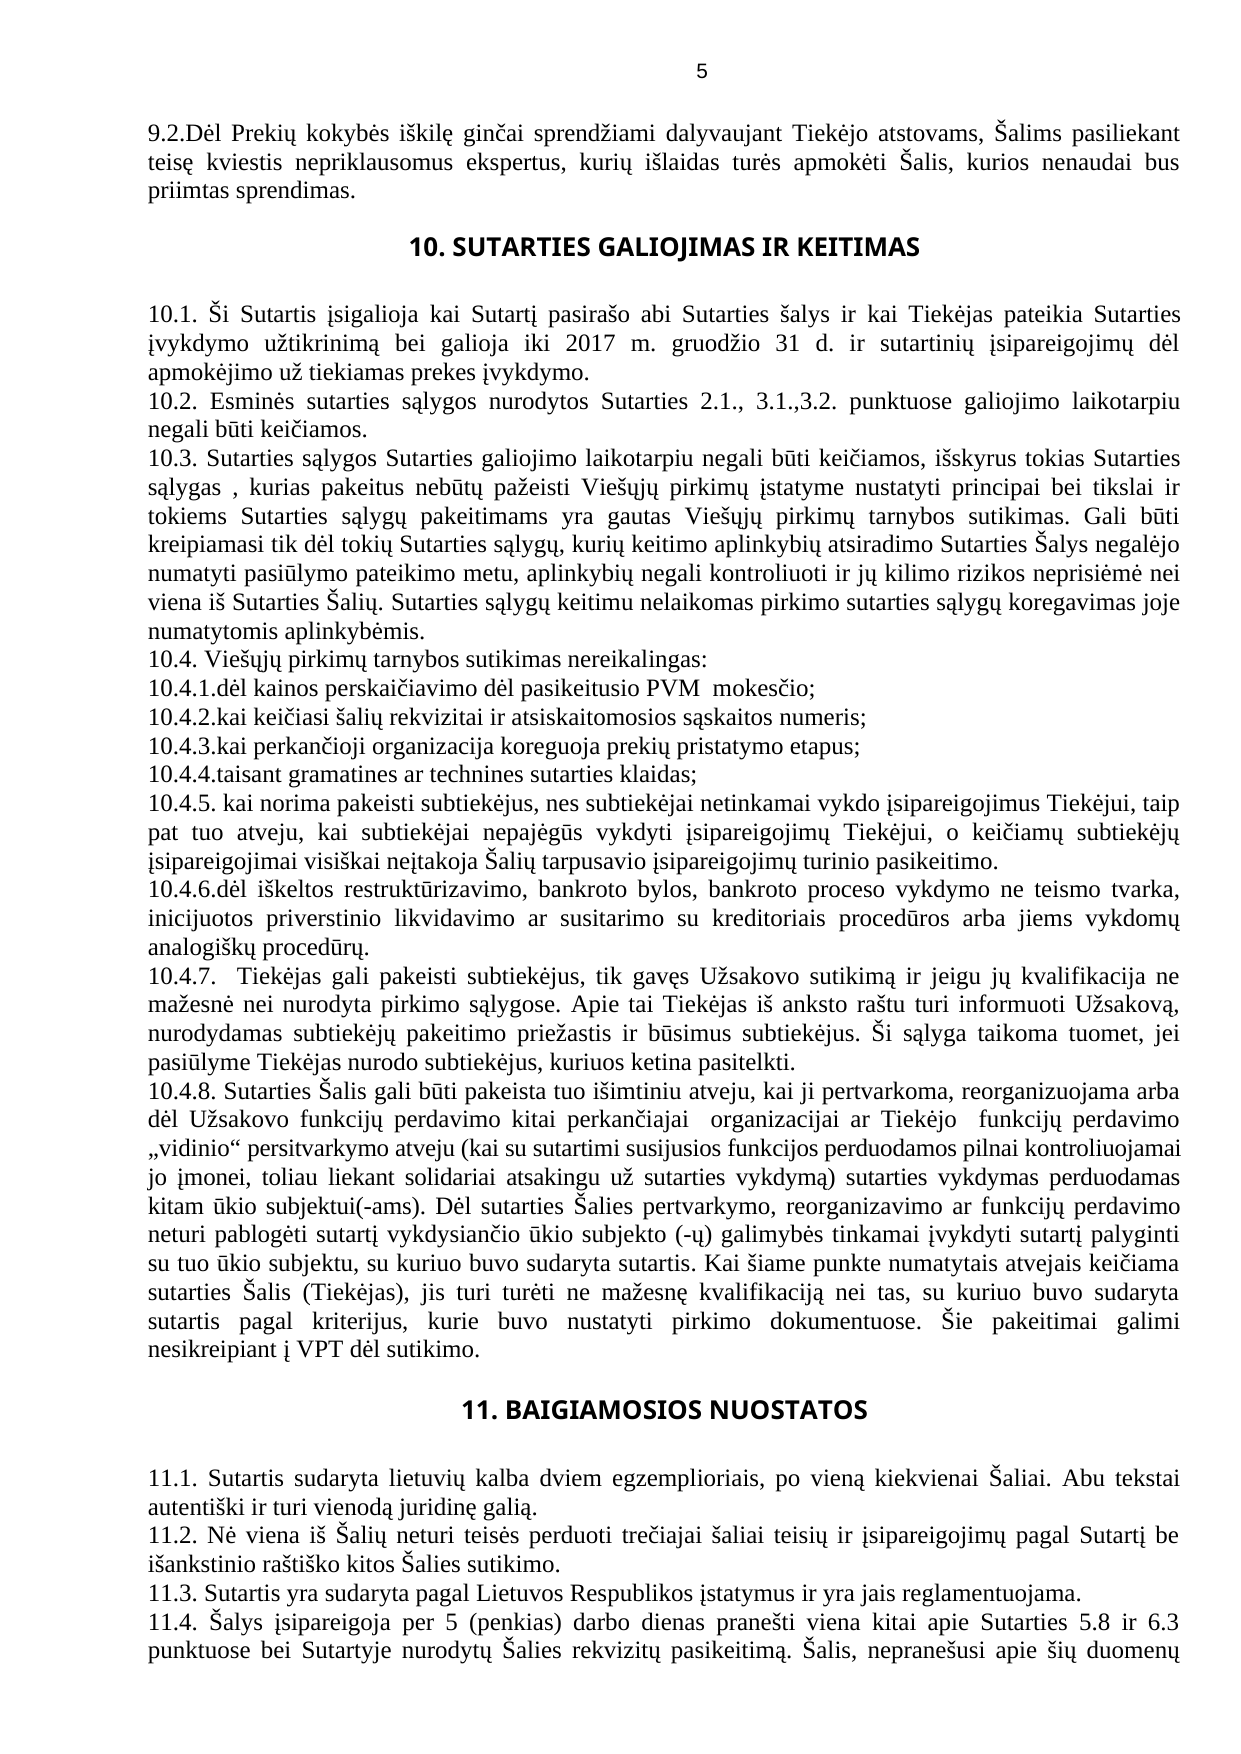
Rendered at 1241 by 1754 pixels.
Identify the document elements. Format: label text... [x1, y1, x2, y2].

list 9.2.Dėl Prekių kokybės iškilę ginčai sprendžiami dalyvaujant Tiekėjo atstovams, Šalims pasiliekant teisę kviestis nepriklausomus ekspertus, kurių išlaidas turės apmokėti Šalis, kurios nenaudai bus priimtas sprendimas. [148, 118, 1181, 204]
list 11. Baigiamosios nuostatos [148, 1392, 1181, 1427]
list 10.4.7. Tiekėjas gali pakeisti subtiekėjus, tik gavęs Užsakovo sutikimą ir jeigu jų kvalifikacija ne mažesnė nei nurodyta pirkimo sąlygose. Apie tai Tiekėjas iš anksto raštu turi informuoti Užsakovą, nurodydamas subtiekėjų pakeitimo priežastis ir būsimus subtiekėjus. Ši sąlyga taikoma tuomet, jei pasiūlyme Tiekėjas nurodo subtiekėjus, kuriuos ketina pasitelkti. [148, 961, 1181, 1076]
list 10.2. Esminės sutarties sąlygos nurodytos Sutarties 2.1., 3.1.,3.2. punktuose galiojimo laikotarpiu negali būti keičiamos. [148, 386, 1181, 443]
list 11.1. Sutartis sudaryta lietuvių kalba dviem egzemplioriais, po vieną kiekvienai Šaliai. Abu tekstai autentiški ir turi vienodą juridinę galią. [148, 1463, 1181, 1521]
list 10.4.1.dėl kainos perskaičiavimo dėl pasikeitusio PVM mokesčio; [148, 673, 1181, 702]
list 10.1. Ši Sutartis įsigalioja kai Sutartį pasirašo abi Sutarties šalys ir kai Tiekėjas pateikia Sutarties įvykdymo užtikrinimą bei galioja iki 2017 m. gruodžio 31 d. ir sutartinių įsipareigojimų dėl apmokėjimo už tiekiamas prekes įvykdymo. [112, 299, 1181, 386]
list 10.3. Sutarties sąlygos Sutarties galiojimo laikotarpiu negali būti keičiamos, išskyrus tokias Sutarties sąlygas , kurias pakeitus nebūtų pažeisti Viešųjų pirkimų įstatyme nustatyti principai bei tikslai ir tokiems Sutarties sąlygų pakeitimams yra gautas Viešųjų pirkimų tarnybos sutikimas. Gali būti kreipiamasi tik dėl tokių Sutarties sąlygų, kurių keitimo aplinkybių atsiradimo Sutarties Šalys negalėjo numatyti pasiūlymo pateikimo metu, aplinkybių negali kontroliuoti ir jų kilimo rizikos neprisiėmė nei viena iš Sutarties Šalių. Sutarties sąlygų keitimu nelaikomas pirkimo sutarties sąlygų koregavimas joje numatytomis aplinkybėmis. [112, 443, 1181, 644]
list 11.2. Nė viena iš Šalių neturi teisės perduoti trečiajai šaliai teisių ir įsipareigojimų pagal Sutartį be išankstinio raštiško kitos Šalies sutikimo. [148, 1521, 1181, 1578]
list 10.4.8. Sutarties Šalis gali būti pakeista tuo išimtiniu atveju, kai ji pertvarkoma, reorganizuojama arba dėl Užsakovo funkcijų perdavimo kitai perkančiajai organizacijai ar Tiekėjo funkcijų perdavimo „vidinio“ persitvarkymo atveju (kai su sutartimi susijusios funkcijos perduodamos pilnai kontroliuojamai jo įmonei, toliau liekant solidariai atsakingu už sutarties vykdymą) sutarties vykdymas perduodamas kitam ūkio subjektui(-ams). Dėl sutarties Šalies pertvarkymo, reorganizavimo ar funkcijų perdavimo neturi pablogėti sutartį vykdysiančio ūkio subjekto (-ų) galimybės tinkamai įvykdyti sutartį palyginti su tuo ūkio subjektu, su kuriuo buvo sudaryta sutartis. Kai šiame punkte numatytais atvejais keičiama sutarties Šalis (Tiekėjas), jis turi turėti ne mažesnę kvalifikaciją nei tas, su kuriuo buvo sudaryta sutartis pagal kriterijus, kurie buvo nustatyti pirkimo dokumentuose. Šie pakeitimai galimi nesikreipiant į VPT dėl sutikimo. [148, 1076, 1181, 1363]
list 10.4.2.kai keičiasi šalių rekvizitai ir atsiskaitomosios sąskaitos numeris; [148, 702, 1181, 731]
list 10. Sutarties galiojimas ir keitimas [148, 228, 1181, 264]
list 10.4.4.taisant gramatines ar technines sutarties klaidas; [148, 759, 1181, 788]
list 10.4.3.kai perkančioji organizacija koreguoja prekių pristatymo etapus; [148, 731, 1181, 759]
list 10.4. Viešųjų pirkimų tarnybos sutikimas nereikalingas: [148, 644, 1181, 673]
list 11.3. Sutartis yra sudaryta pagal Lietuvos Respublikos įstatymus ir yra jais reglamentuojama. [148, 1578, 1181, 1607]
list 10.4.6.dėl iškeltos restruktūrizavimo, bankroto bylos, bankroto proceso vykdymo ne teismo tvarka, inicijuotos priverstinio likvidavimo ar susitarimo su kreditoriais procedūros arba jiems vykdomų analogiškų procedūrų. [148, 874, 1181, 961]
list 11.4. Šalys įsipareigoja per 5 (penkias) darbo dienas pranešti viena kitai apie Sutarties 5.8 ir 6.3 punktuose bei Sutartyje nurodytų Šalies rekvizitų pasikeitimą. Šalis, nepranešusi apie šių duomenų [148, 1607, 1181, 1664]
list 10.4.5. kai norima pakeisti subtiekėjus, nes subtiekėjai netinkamai vykdo įsipareigojimus Tiekėjui, taip pat tuo atveju, kai subtiekėjai nepajėgūs vykdyti įsipareigojimų Tiekėjui, o keičiamų subtiekėjų įsipareigojimai visiškai neįtakoja Šalių tarpusavio įsipareigojimų turinio pasikeitimo. [71, 788, 1181, 874]
